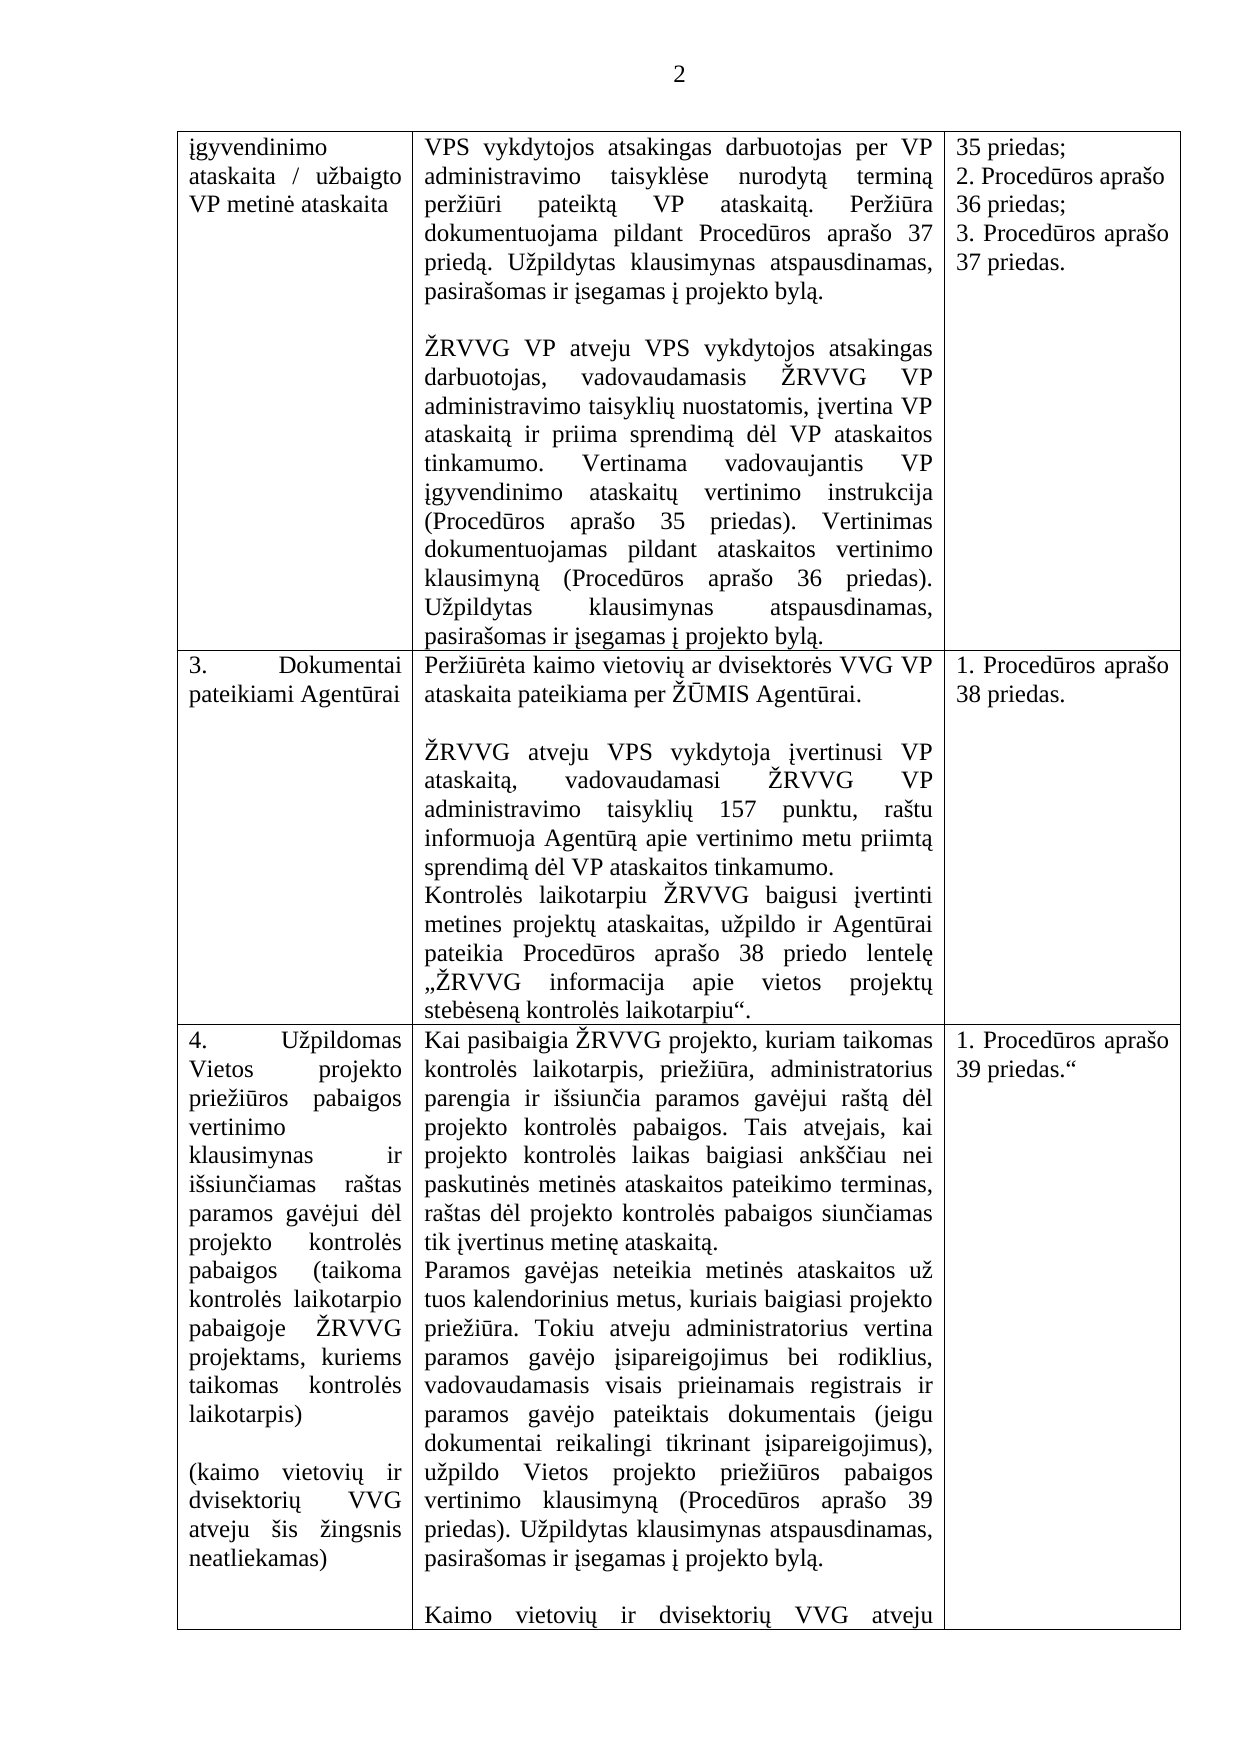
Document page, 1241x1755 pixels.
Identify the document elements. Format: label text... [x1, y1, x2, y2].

table_cell Peržiūrėta kaimo vietovių ar dvisektorės VVG VP ataskaita pateikiama per ŽŪMIS Agentūrai. ŽRVVG atveju VPS vykdytoja įvertinusi VP ataskaitą, vadovaudamasi ŽRVVG VP administravimo taisyklių 157 punktu, raštu informuoja Agentūrą apie vertinimo metu priimtą sprendimą dėl VP ataskaitos tinkamumo. Kontrolės laikotarpiu ŽRVVG baigusi įvertinti metines projektų ataskaitas, užpildo ir Agentūrai pateikia Procedūros aprašo 38 priedo lentelę „ŽRVVG informacija apie vietos projektų stebėseną kontrolės laikotarpiu“. [413, 651, 944, 1024]
table_cell Kai pasibaigia ŽRVVG projekto, kuriam taikomas kontrolės laikotarpis, priežiūra, administratorius parengia ir išsiunčia paramos gavėjui raštą dėl projekto kontrolės pabaigos. Tais atvejais, kai projekto kontrolės laikas baigiasi ankščiau nei paskutinės metinės ataskaitos pateikimo terminas, raštas dėl projekto kontrolės pabaigos siunčiamas tik įvertinus metinę ataskaitą. Paramos gavėjas neteikia metinės ataskaitos už tuos kalendorinius metus, kuriais baigiasi projekto priežiūra. Tokiu atveju administratorius vertina paramos gavėjo įsipareigojimus bei rodiklius, vadovaudamasis visais prieinamais registrais ir paramos gavėjo pateiktais dokumentais (jeigu dokumentai reikalingi tikrinant įsipareigojimus), užpildo Vietos projekto priežiūros pabaigos vertinimo klausimyną (Procedūros aprašo 39 priedas). Užpildytas klausimynas atspausdinamas, pasirašomas ir įsegamas į projekto bylą. Kaimo vietovių ir dvisektorių VVG atveju [413, 1025, 944, 1629]
table_cell 1. Procedūros aprašo 39 priedas.“ [945, 1025, 1180, 1629]
table_cell 1. Procedūros aprašo 38 priedas. [945, 651, 1180, 1024]
table_cell 35 priedas; 2. Procedūros aprašo 36 priedas; 3. Procedūros aprašo 37 priedas. [945, 132, 1180, 649]
table_cell įgyvendinimo ataskaita / užbaigto VP metinė ataskaita [178, 132, 412, 649]
table_cell VPS vykdytojos atsakingas darbuotojas per VP administravimo taisyklėse nurodytą terminą peržiūri pateiktą VP ataskaitą. Peržiūra dokumentuojama pildant Procedūros aprašo 37 priedą. Užpildytas klausimynas atspausdinamas, pasirašomas ir įsegamas į projekto bylą. ŽRVVG VP atveju VPS vykdytojos atsakingas darbuotojas, vadovaudamasis ŽRVVG VP administravimo taisyklių nuostatomis, įvertina VP ataskaitą ir priima sprendimą dėl VP ataskaitos tinkamumo. Vertinama vadovaujantis VP įgyvendinimo ataskaitų vertinimo instrukcija (Procedūros aprašo 35 priedas). Vertinimas dokumentuojamas pildant ataskaitos vertinimo klausimyną (Procedūros aprašo 36 priedas). Užpildytas klausimynas atspausdinamas, pasirašomas ir įsegamas į projekto bylą. [413, 132, 944, 649]
table_cell 4. Užpildomas Vietos projekto priežiūros pabaigos vertinimo klausimynas ir išsiunčiamas raštas paramos gavėjui dėl projekto kontrolės pabaigos (taikoma kontrolės laikotarpio pabaigoje ŽRVVG projektams, kuriems taikomas kontrolės laikotarpis) (kaimo vietovių ir dvisektorių VVG atveju šis žingsnis neatliekamas) [178, 1025, 412, 1629]
table_cell 3. Dokumentai pateikiami Agentūrai [178, 651, 412, 1024]
